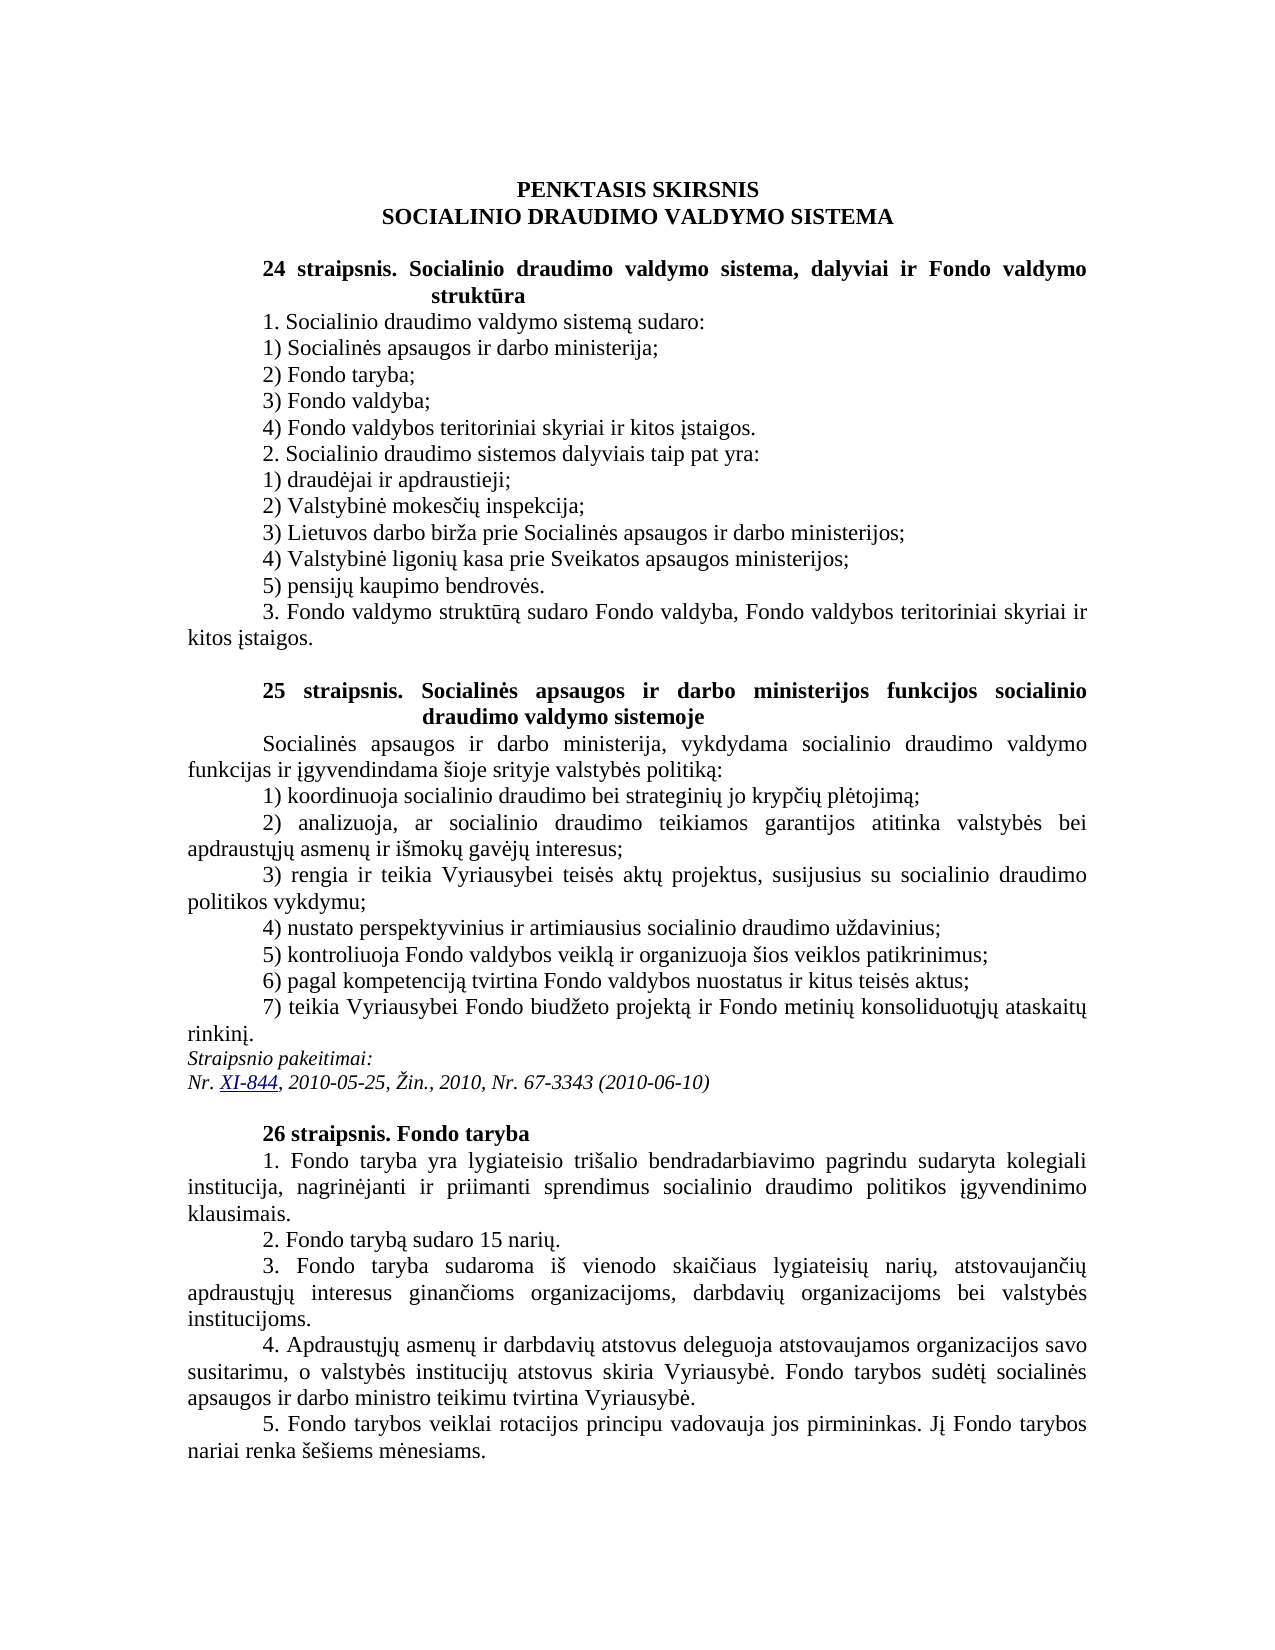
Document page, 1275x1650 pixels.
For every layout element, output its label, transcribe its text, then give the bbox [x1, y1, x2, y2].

text 2. Fondo tarybą sudaro 15 narių. [187, 1226, 1088, 1252]
text 6) pagal kompetenciją tvirtina Fondo valdybos nuostatus ir kitus teisės aktus; [187, 967, 1088, 993]
text 1. Fondo taryba yra lygiateisio trišalio bendradarbiavimo pagrindu sudaryta kolegiali institucija, nagrinėjanti ir priimanti sprendimus socialinio draudimo politikos įgyvendinimo klausimais. [187, 1147, 1088, 1226]
text 4) Valstybinė ligonių kasa prie Sveikatos apsaugos ministerijos; [187, 545, 1088, 572]
text 1) Socialinės apsaugos ir darbo ministerija; [187, 334, 1088, 361]
text 1. Socialinio draudimo valdymo sistemą sudaro: [187, 308, 1088, 334]
text 4) nustato perspektyvinius ir artimiausius socialinio draudimo uždavinius; [187, 914, 1088, 941]
text 5) pensijų kaupimo bendrovės. [187, 572, 1088, 598]
text 1) koordinuoja socialinio draudimo bei strateginių jo krypčių plėtojimą; [187, 782, 1088, 809]
text 3. Fondo taryba sudaroma iš vienodo skaičiaus lygiateisių narių, atstovaujančių apdraustųjų interesus ginančioms organizacijoms, darbdavių organizacijoms bei valstybės institucijoms. [187, 1252, 1088, 1331]
text 3. Fondo valdymo struktūrą sudaro Fondo valdyba, Fondo valdybos teritoriniai skyriai ir kitos įstaigos. [187, 598, 1088, 651]
text 4. Apdraustųjų asmenų ir darbdavių atstovus deleguoja atstovaujamos organizacijos savo susitarimu, o valstybės institucijų atstovus skiria Vyriausybė. Fondo tarybos sudėtį socialinės apsaugos ir darbo ministro teikimu tvirtina Vyriausybė. [187, 1331, 1088, 1410]
text PENKTASIS SKIRSNIS [187, 176, 1088, 203]
subtitle Socialinio draudimo valdymo SISTEMa [187, 203, 1088, 229]
text 3) Fondo valdyba; [187, 387, 1088, 413]
text Straipsnio pakeitimai: [187, 1046, 1088, 1070]
text 2. Socialinio draudimo sistemos dalyviais taip pat yra: [187, 440, 1088, 466]
text 2) Valstybinė mokesčių inspekcija; [187, 493, 1088, 519]
text 7) teikia Vyriausybei Fondo biudžeto projektą ir Fondo metinių konsoliduotųjų ataskaitų rinkinį. [187, 993, 1088, 1046]
text 4) Fondo valdybos teritoriniai skyriai ir kitos įstaigos. [187, 413, 1088, 440]
text 5. Fondo tarybos veiklai rotacijos principu vadovauja jos pirmininkas. Jį Fondo tarybos nariai renka šešiems mėnesiams. [187, 1410, 1088, 1463]
text Nr. XI-844, 2010-05-25, Žin., 2010, Nr. 67-3343 (2010-06-10) [187, 1070, 1087, 1094]
text 5) kontroliuoja Fondo valdybos veiklą ir organizuoja šios veiklos patikrinimus; [187, 941, 1088, 967]
text 26 straipsnis. Fondo taryba [187, 1121, 1088, 1147]
text 1) draudėjai ir apdraustieji; [187, 466, 1088, 493]
text Socialinės apsaugos ir darbo ministerija, vykdydama socialinio draudimo valdymo funkcijas ir įgyvendindama šioje srityje valstybės politiką: [187, 730, 1088, 782]
text 2) Fondo taryba; [187, 361, 1088, 387]
text 3) Lietuvos darbo birža prie Socialinės apsaugos ir darbo ministerijos; [187, 519, 1088, 545]
text 25 straipsnis. Socialinės apsaugos ir darbo ministerijos funkcijos socialinio draudimo valdymo sistemoje [262, 677, 1088, 730]
text 24 straipsnis. Socialinio draudimo valdymo sistema, dalyviai ir Fondo valdymo struktūra [262, 255, 1088, 308]
text 2) analizuoja, ar socialinio draudimo teikiamos garantijos atitinka valstybės bei apdraustųjų asmenų ir išmokų gavėjų interesus; [187, 809, 1088, 862]
text 3) rengia ir teikia Vyriausybei teisės aktų projektus, susijusius su socialinio draudimo politikos vykdymu; [187, 862, 1088, 914]
